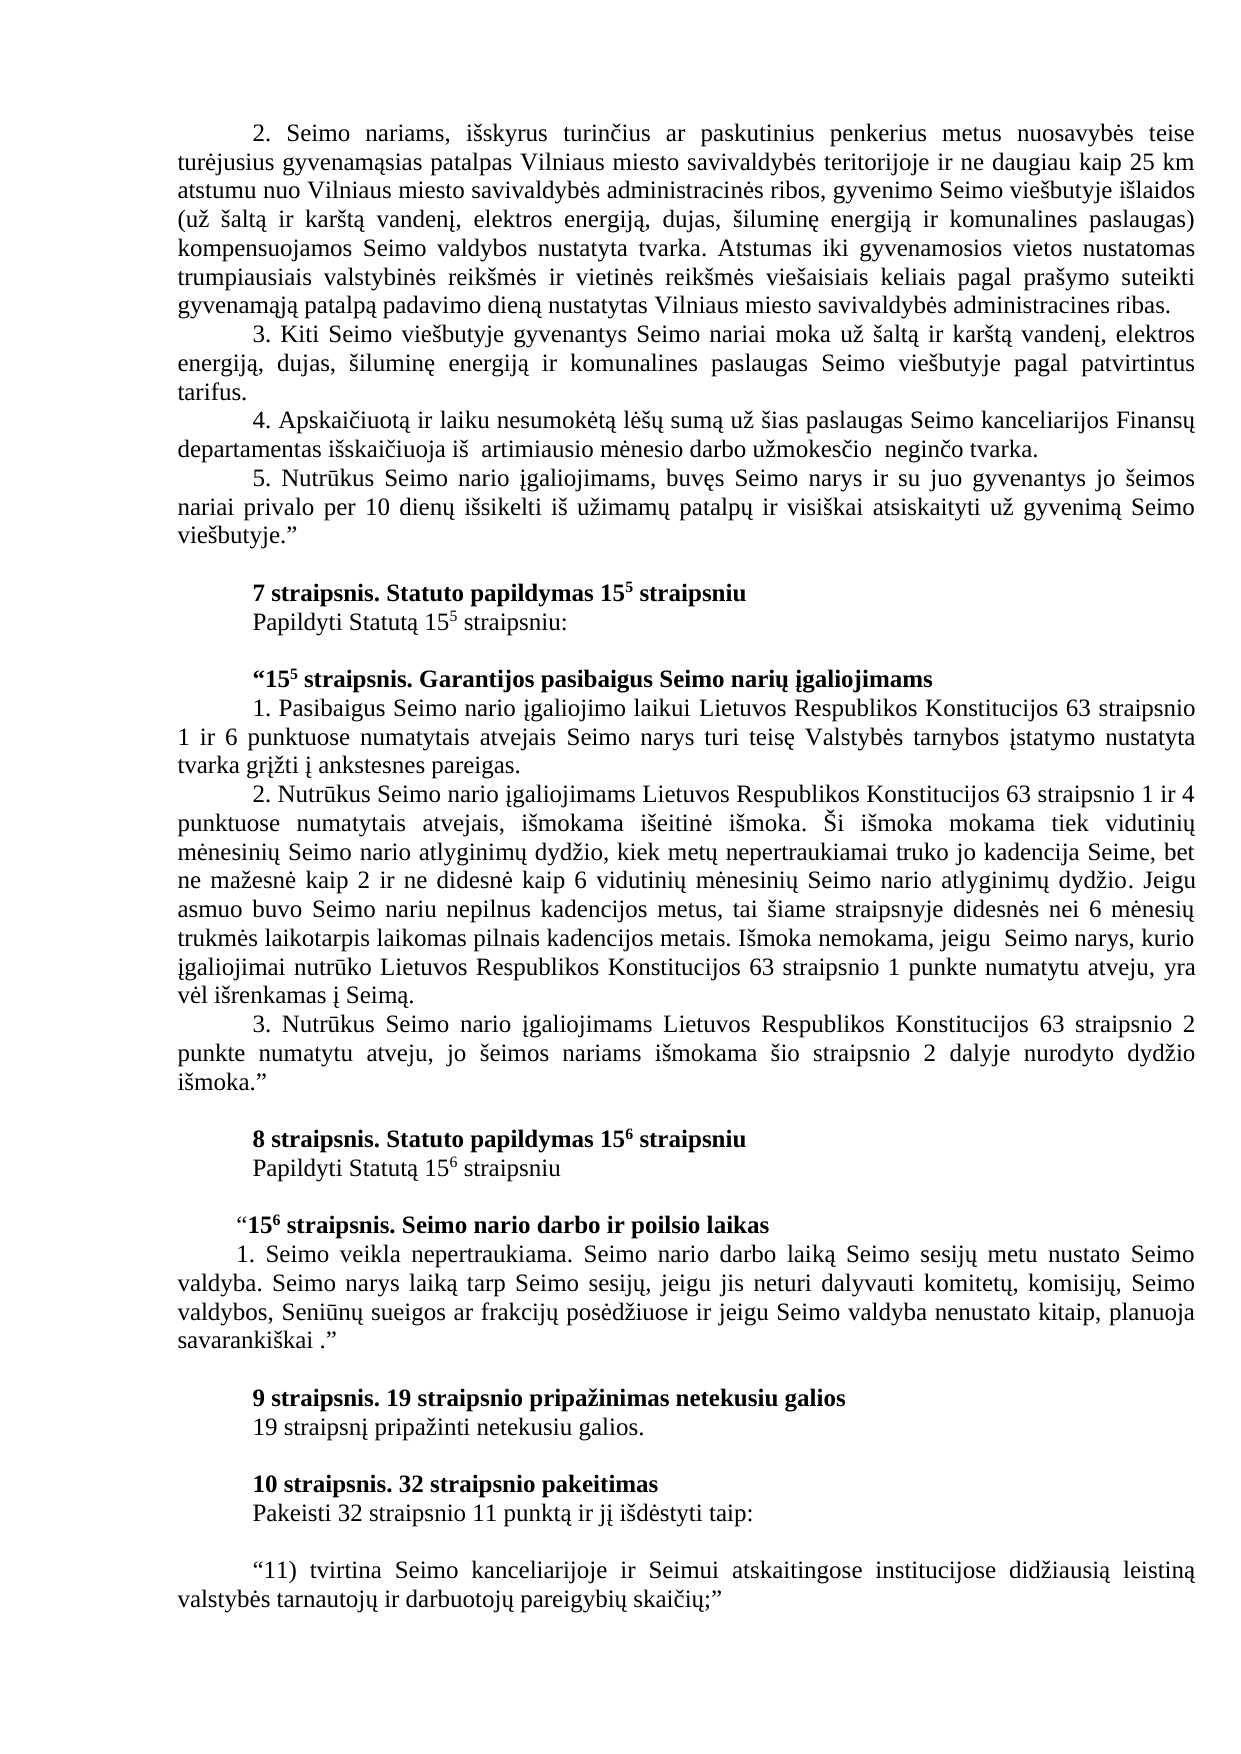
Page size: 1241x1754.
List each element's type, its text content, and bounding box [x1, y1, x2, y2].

text 1. Pasibaigus Seimo nario įgaliojimo laikui Lietuvos Respublikos Konstitucijos 63 straipsnio 1 ir 6 punktuose numatytais atvejais Seimo narys turi teisę Valstybės tarnybos įstatymo nustatyta tvarka grįžti į ankstesnes pareigas. [177, 693, 1196, 779]
text 3. Nutrūkus Seimo nario įgaliojimams Lietuvos Respublikos Konstitucijos 63 straipsnio 2 punkte numatytu atveju, jo šeimos nariams išmokama šio straipsnio 2 dalyje nurodyto dydžio išmoka.” [177, 1009, 1196, 1096]
text “155 straipsnis. Garantijos pasibaigus Seimo narių įgaliojimams [177, 664, 1196, 693]
text 19 straipsnį pripažinti netekusiu galios. [177, 1412, 1196, 1441]
text 8 straipsnis. Statuto papildymas 156 straipsniu [177, 1124, 1196, 1153]
text 9 straipsnis. 19 straipsnio pripažinimas netekusiu galios [177, 1383, 1198, 1412]
text 1. Seimo veikla nepertraukiama. Seimo nario darbo laiką Seimo sesijų metu nustato Seimo valdyba. Seimo narys laiką tarp Seimo sesijų, jeigu jis neturi dalyvauti komitetų, komisijų, Seimo valdybos, Seniūnų sueigos ar frakcijų posėdžiuose ir jeigu Seimo valdyba nenustato kitaip, planuoja savarankiškai .” [177, 1239, 1196, 1354]
text 7 straipsnis. Statuto papildymas 155 straipsniu [177, 578, 1196, 607]
text Papildyti Statutą 155 straipsniu: [177, 607, 1196, 636]
text 2. Seimo nariams, išskyrus turinčius ar paskutinius penkerius metus nuosavybės teise turėjusius gyvenamąsias patalpas Vilniaus miesto savivaldybės teritorijoje ir ne daugiau kaip 25 km atstumu nuo Vilniaus miesto savivaldybės administracinės ribos, gyvenimo Seimo viešbutyje išlaidos (už šaltą ir karštą vandenį, elektros energiją, dujas, šiluminę energiją ir komunalines paslaugas) kompensuojamos Seimo valdybos nustatyta tvarka. Atstumas iki gyvenamosios vietos nustatomas trumpiausiais valstybinės reikšmės ir vietinės reikšmės viešaisiais keliais pagal prašymo suteikti gyvenamąją patalpą padavimo dieną nustatytas Vilniaus miesto savivaldybės administracines ribas. [177, 118, 1196, 319]
text 2. Nutrūkus Seimo nario įgaliojimams Lietuvos Respublikos Konstitucijos 63 straipsnio 1 ir 4 punktuose numatytais atvejais, išmokama išeitinė išmoka. Ši išmoka mokama tiek vidutinių mėnesinių Seimo nario atlyginimų dydžio, kiek metų nepertraukiamai truko jo kadencija Seime, bet ne mažesnė kaip 2 ir ne didesnė kaip 6 vidutinių mėnesinių Seimo nario atlyginimų dydžio. Jeigu asmuo buvo Seimo nariu nepilnus kadencijos metus, tai šiame straipsnyje didesnės nei 6 mėnesių trukmės laikotarpis laikomas pilnais kadencijos metais. Išmoka nemokama, jeigu Seimo narys, kurio įgaliojimai nutrūko Lietuvos Respublikos Konstitucijos 63 straipsnio 1 punkte numatytu atveju, yra vėl išrenkamas į Seimą. [177, 779, 1196, 1009]
text 4. Apskaičiuotą ir laiku nesumokėtą lėšų sumą už šias paslaugas Seimo kanceliarijos Finansų departamentas išskaičiuoja iš artimiausio mėnesio darbo užmokesčio neginčo tvarka. [177, 406, 1196, 463]
text 3. Kiti Seimo viešbutyje gyvenantys Seimo nariai moka už šaltą ir karštą vandenį, elektros energiją, dujas, šiluminę energiją ir komunalines paslaugas Seimo viešbutyje pagal patvirtintus tarifus. [177, 319, 1196, 406]
text “156 straipsnis. Seimo nario darbo ir poilsio laikas [177, 1211, 1196, 1239]
text 5. Nutrūkus Seimo nario įgaliojimams, buvęs Seimo narys ir su juo gyvenantys jo šeimos nariai privalo per 10 dienų išsikelti iš užimamų patalpų ir visiškai atsiskaityti už gyvenimą Seimo viešbutyje.” [177, 463, 1196, 549]
text Papildyti Statutą 156 straipsniu [177, 1153, 1196, 1182]
text Pakeisti 32 straipsnio 11 punktą ir jį išdėstyti taip: [177, 1498, 1196, 1527]
text “11) tvirtina Seimo kanceliarijoje ir Seimui atskaitingose institucijose didžiausią leistiną valstybės tarnautojų ir darbuotojų pareigybių skaičių;” [177, 1556, 1196, 1613]
text 10 straipsnis. 32 straipsnio pakeitimas [177, 1469, 1196, 1498]
